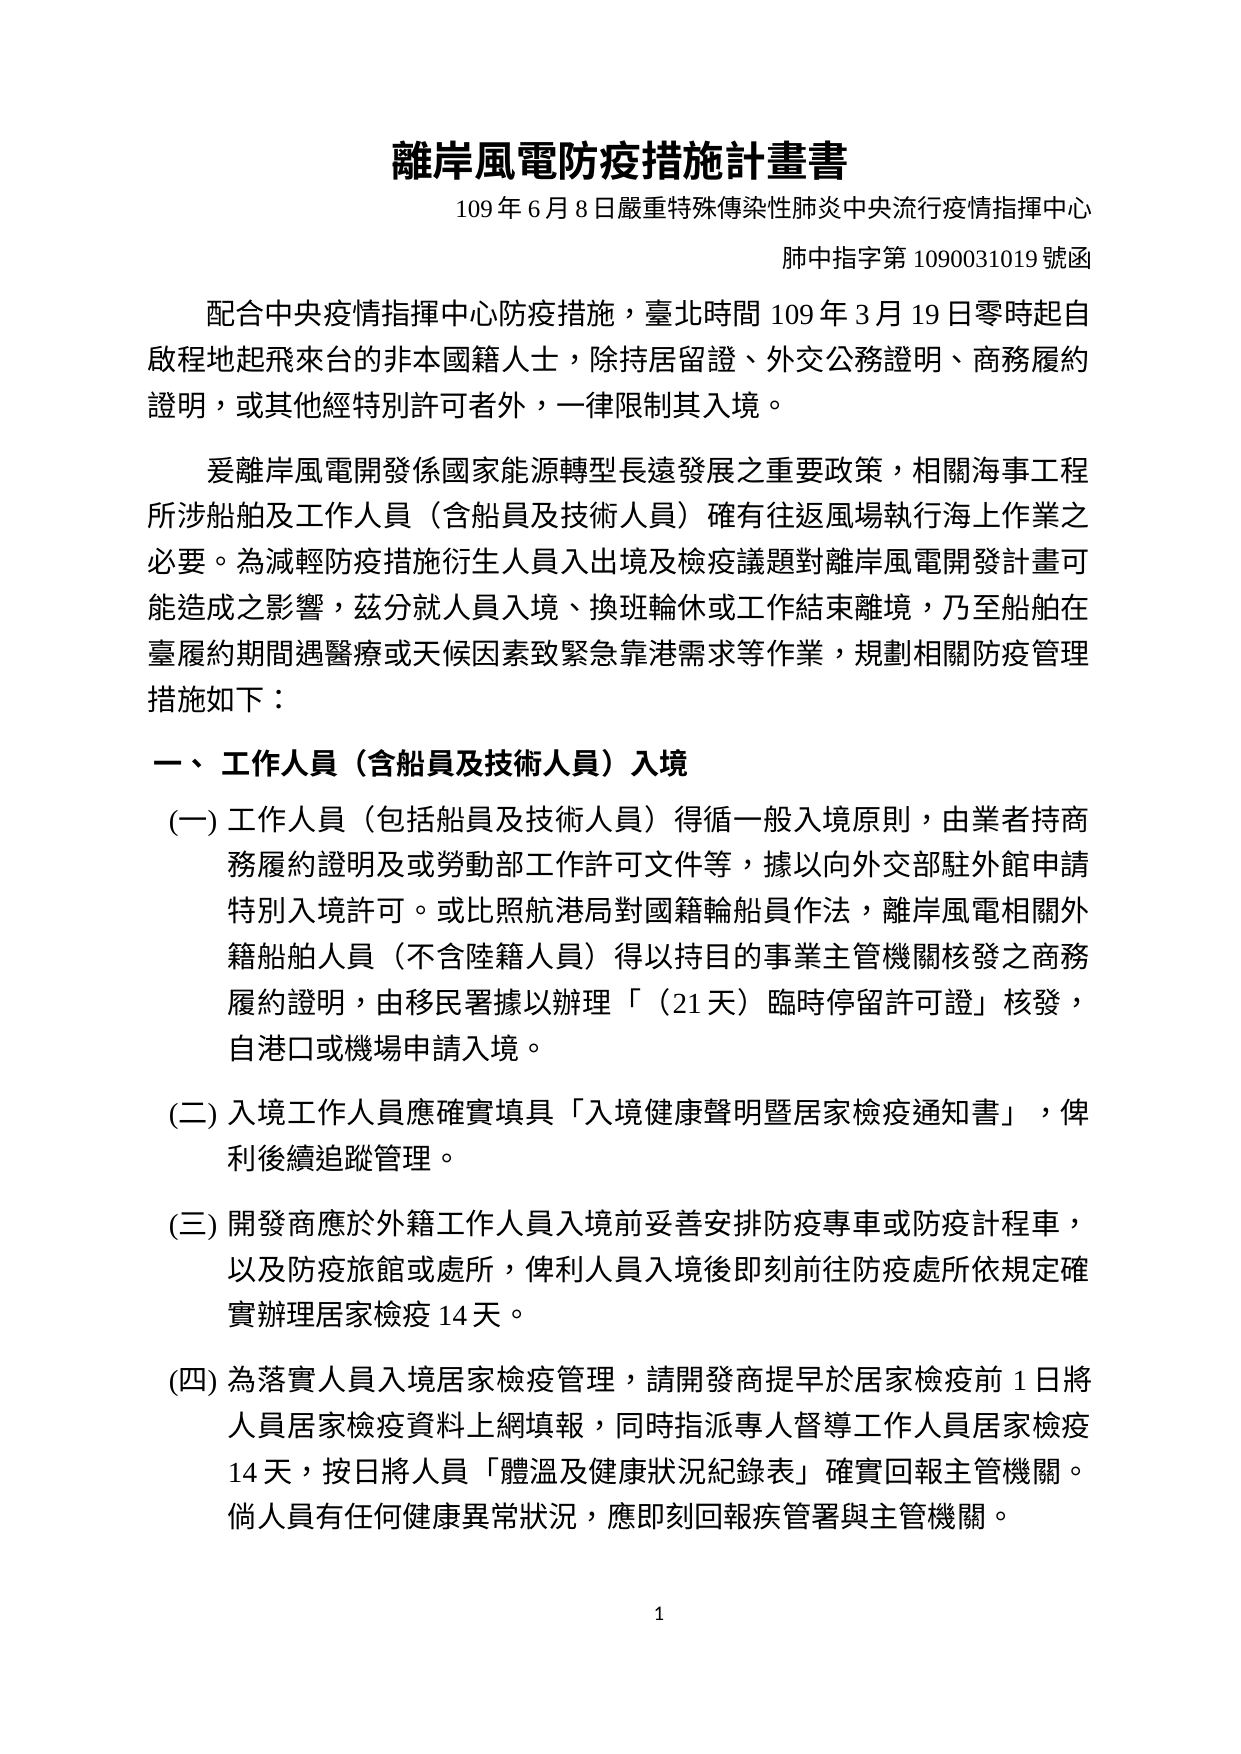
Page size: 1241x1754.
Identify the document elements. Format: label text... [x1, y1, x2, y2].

list 為落實人員入境居家檢疫管理，請開發商提早於居家檢疫前1日將人員居家檢疫資料上網填報，同時指派專人督導工作人員居家檢疫14天，按日將人員「體溫及健康狀況紀錄表」確實回報主管機關。倘人員有任何健康異常狀況，應即刻回報疾管署與主管機關。 [168, 1354, 1092, 1537]
text 配合中央疫情指揮中心防疫措施，臺北時間109年3月19日零時起自啟程地起飛來台的非本國籍人士，除持居留證、外交公務證明、商務履約證明，或其他經特別許可者外，一律限制其入境。 [148, 288, 1092, 426]
text 肺中指字第1090031019號函 [148, 238, 1092, 276]
text 離岸風電防疫措施計畫書 [148, 128, 1092, 188]
text 109年6月8日嚴重特殊傳染性肺炎中央流行疫情指揮中心 [148, 188, 1092, 226]
list 開發商應於外籍工作人員入境前妥善安排防疫專車或防疫計程車，以及防疫旅館或處所，俾利人員入境後即刻前往防疫處所依規定確實辦理居家檢疫14天。 [168, 1197, 1092, 1335]
list 工作人員（包括船員及技術人員）得循一般入境原則，由業者持商務履約證明及或勞動部工作許可文件等，據以向外交部駐外館申請特別入境許可。或比照航港局對國籍輪船員作法，離岸風電相關外籍船舶人員（不含陸籍人員）得以持目的事業主管機關核發之商務履約證明，由移民署據以辦理「（21天）臨時停留許可證」核發，自港口或機場申請入境。 [168, 793, 1092, 1068]
list 工作人員（含船員及技術人員）入境 [153, 738, 1092, 784]
list 入境工作人員應確實填具「入境健康聲明暨居家檢疫通知書」，俾利後續追蹤管理。 [168, 1087, 1092, 1179]
text 爰離岸風電開發係國家能源轉型長遠發展之重要政策，相關海事工程所涉船舶及工作人員（含船員及技術人員）確有往返風場執行海上作業之必要。為減輕防疫措施衍生人員入出境及檢疫議題對離岸風電開發計畫可能造成之影響，茲分就人員入境、換班輪休或工作結束離境，乃至船舶在臺履約期間遇醫療或天候因素致緊急靠港需求等作業，規劃相關防疫管理措施如下： [148, 444, 1092, 719]
